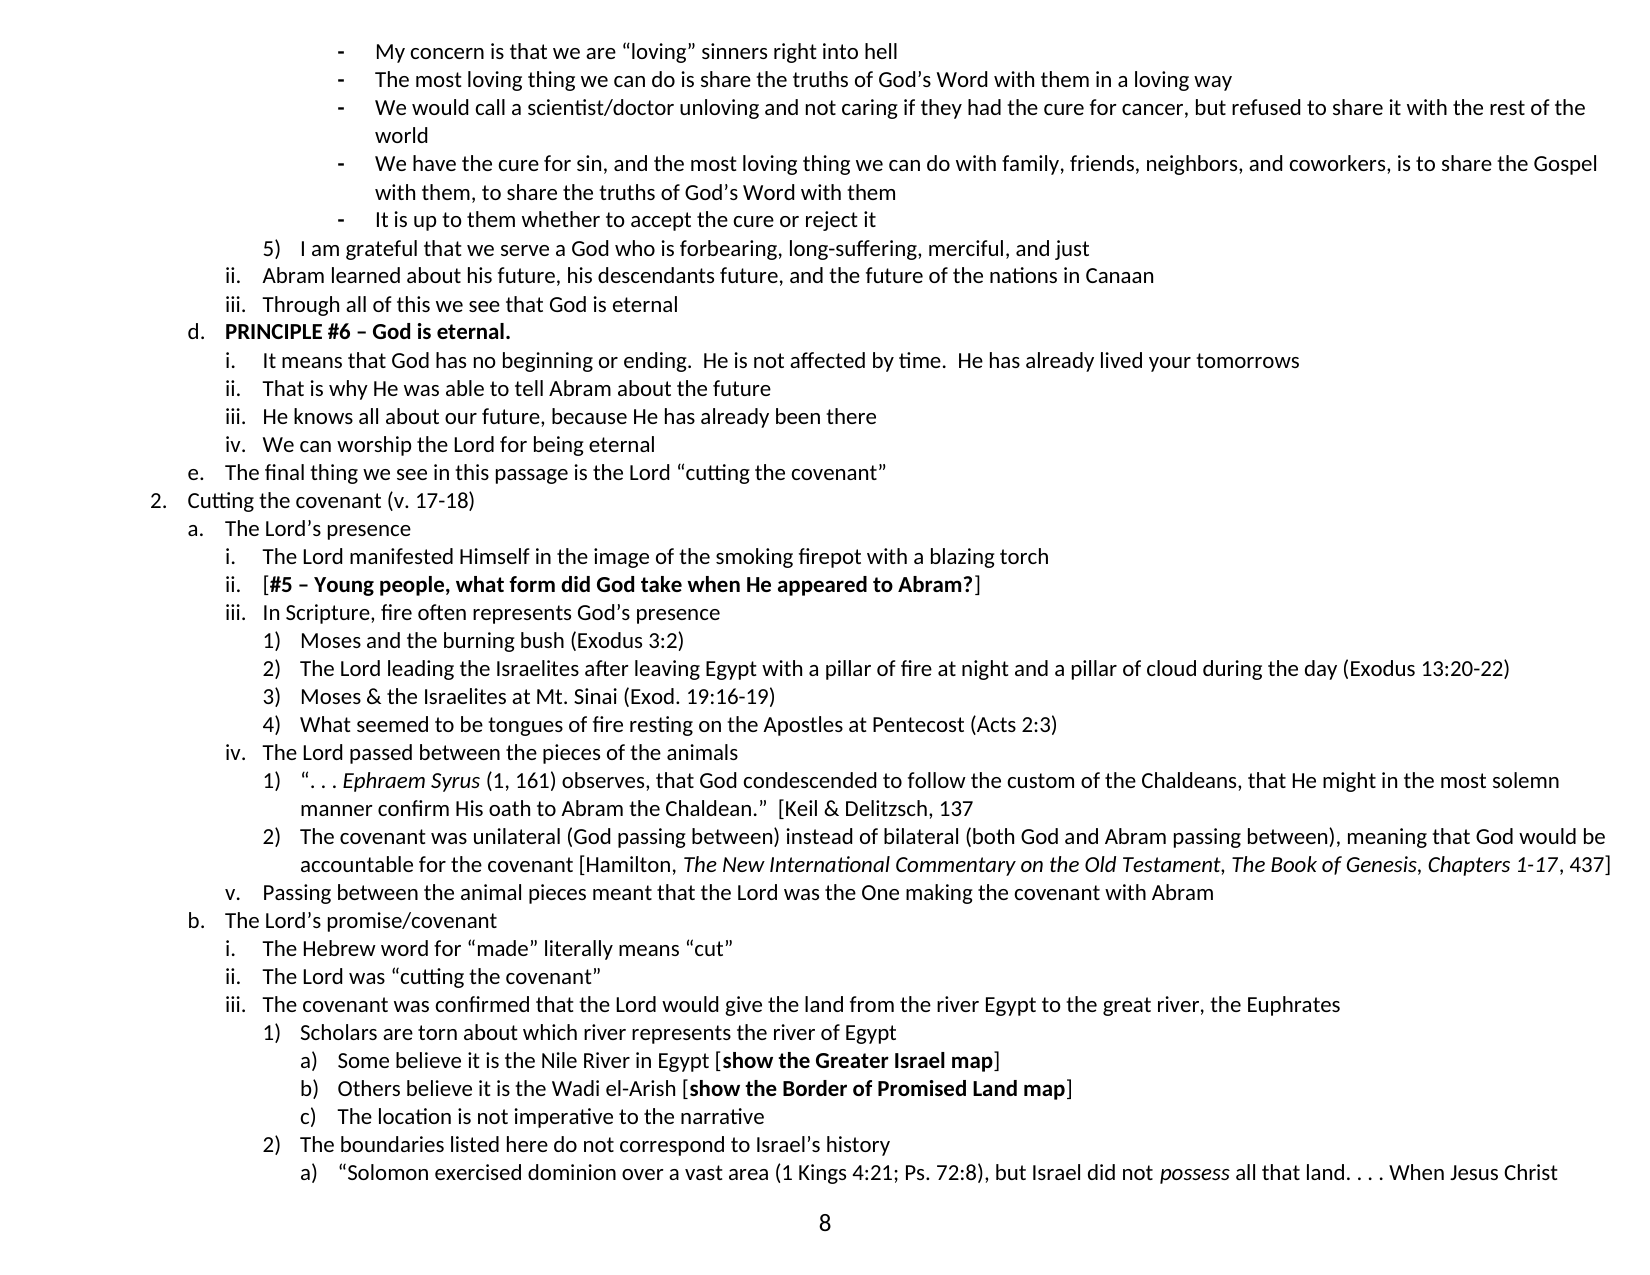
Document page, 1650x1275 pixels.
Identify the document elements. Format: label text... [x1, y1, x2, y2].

list Abram learned about his future, his descendants future, and the future of the nations in Canaan [225, 262, 1612, 290]
list Some believe it is the Nile River in Egypt [show the Greater Israel map] [300, 1046, 1612, 1074]
list We can worship the Lord for being eternal [225, 430, 1612, 458]
list The Lord’s promise/covenant [187, 906, 1612, 934]
list Moses and the burning bush (Exodus 3:2) [262, 626, 1612, 654]
list The most loving thing we can do is share the truths of God’s Word with them in a loving way [337, 66, 1612, 93]
list [#5 – Young people, what form did God take when He appeared to Abram?] [225, 570, 1612, 598]
list The Lord leading the Israelites after leaving Egypt with a pillar of fire at night and a pillar of cloud during the day (Exodus 13:20-22) [262, 654, 1612, 682]
list The Lord’s presence [187, 514, 1612, 542]
list The location is not imperative to the narrative [300, 1102, 1612, 1130]
list Scholars are torn about which river represents the river of Egypt [262, 1018, 1612, 1046]
list We have the cure for sin, and the most loving thing we can do with family, friends, neighbors, and coworkers, is to share the Gospel with them, to share the truths of God’s Word with them [337, 149, 1612, 206]
list Through all of this we see that God is eternal [225, 290, 1612, 318]
list “. . . Ephraem Syrus (1, 161) observes, that God condescended to follow the custom of the Chaldeans, that He might in the most solemn manner confirm His oath to Abram the Chaldean.” [Keil & Delitzsch, 137 [262, 766, 1612, 822]
list The Lord passed between the pieces of the animals [225, 738, 1612, 766]
list The boundaries listed here do not correspond to Israel’s history [262, 1130, 1612, 1158]
list The Lord manifested Himself in the image of the smoking firepot with a blazing torch [225, 542, 1612, 570]
list In Scripture, fire often represents God’s presence [225, 598, 1612, 626]
list PRINCIPLE #6 – God is eternal. [187, 318, 1612, 346]
list We would call a scientist/doctor unloving and not caring if they had the cure for cancer, but refused to share it with the rest of the world [337, 93, 1612, 149]
list What seemed to be tongues of fire resting on the Apostles at Pentecost (Acts 2:3) [262, 710, 1612, 738]
list It is up to them whether to accept the cure or reject it [337, 206, 1612, 234]
list Moses & the Israelites at Mt. Sinai (Exod. 19:16-19) [262, 682, 1612, 710]
list Others believe it is the Wadi el-Arish [show the Border of Promised Land map] [300, 1074, 1612, 1102]
list Cutting the covenant (v. 17-18) [150, 486, 1612, 514]
list “Solomon exercised dominion over a vast area (1 Kings 4:21; Ps. 72:8), but Israel did not possess all that land. . . . When Jesus Christ [300, 1158, 1612, 1186]
list I am grateful that we serve a God who is forbearing, long-suffering, merciful, and just [262, 234, 1612, 262]
list The final thing we see in this passage is the Lord “cutting the covenant” [187, 458, 1612, 486]
list That is why He was able to tell Abram about the future [225, 374, 1612, 402]
list The covenant was unilateral (God passing between) instead of bilateral (both God and Abram passing between), meaning that God would be accountable for the covenant [Hamilton, The New International Commentary on the Old Testament, The Book of Genesis, Chapters 1-17, 437] [262, 822, 1612, 878]
list My concern is that we are “loving” sinners right into hell [337, 37, 1612, 66]
list The Hebrew word for “made” literally means “cut” [225, 934, 1612, 962]
list He knows all about our future, because He has already been there [225, 402, 1612, 430]
list It means that God has no beginning or ending. He is not affected by time. He has already lived your tomorrows [225, 346, 1612, 374]
list The Lord was “cutting the covenant” [225, 962, 1612, 990]
list The covenant was confirmed that the Lord would give the land from the river Egypt to the great river, the Euphrates [225, 990, 1612, 1018]
list Passing between the animal pieces meant that the Lord was the One making the covenant with Abram [225, 878, 1612, 906]
